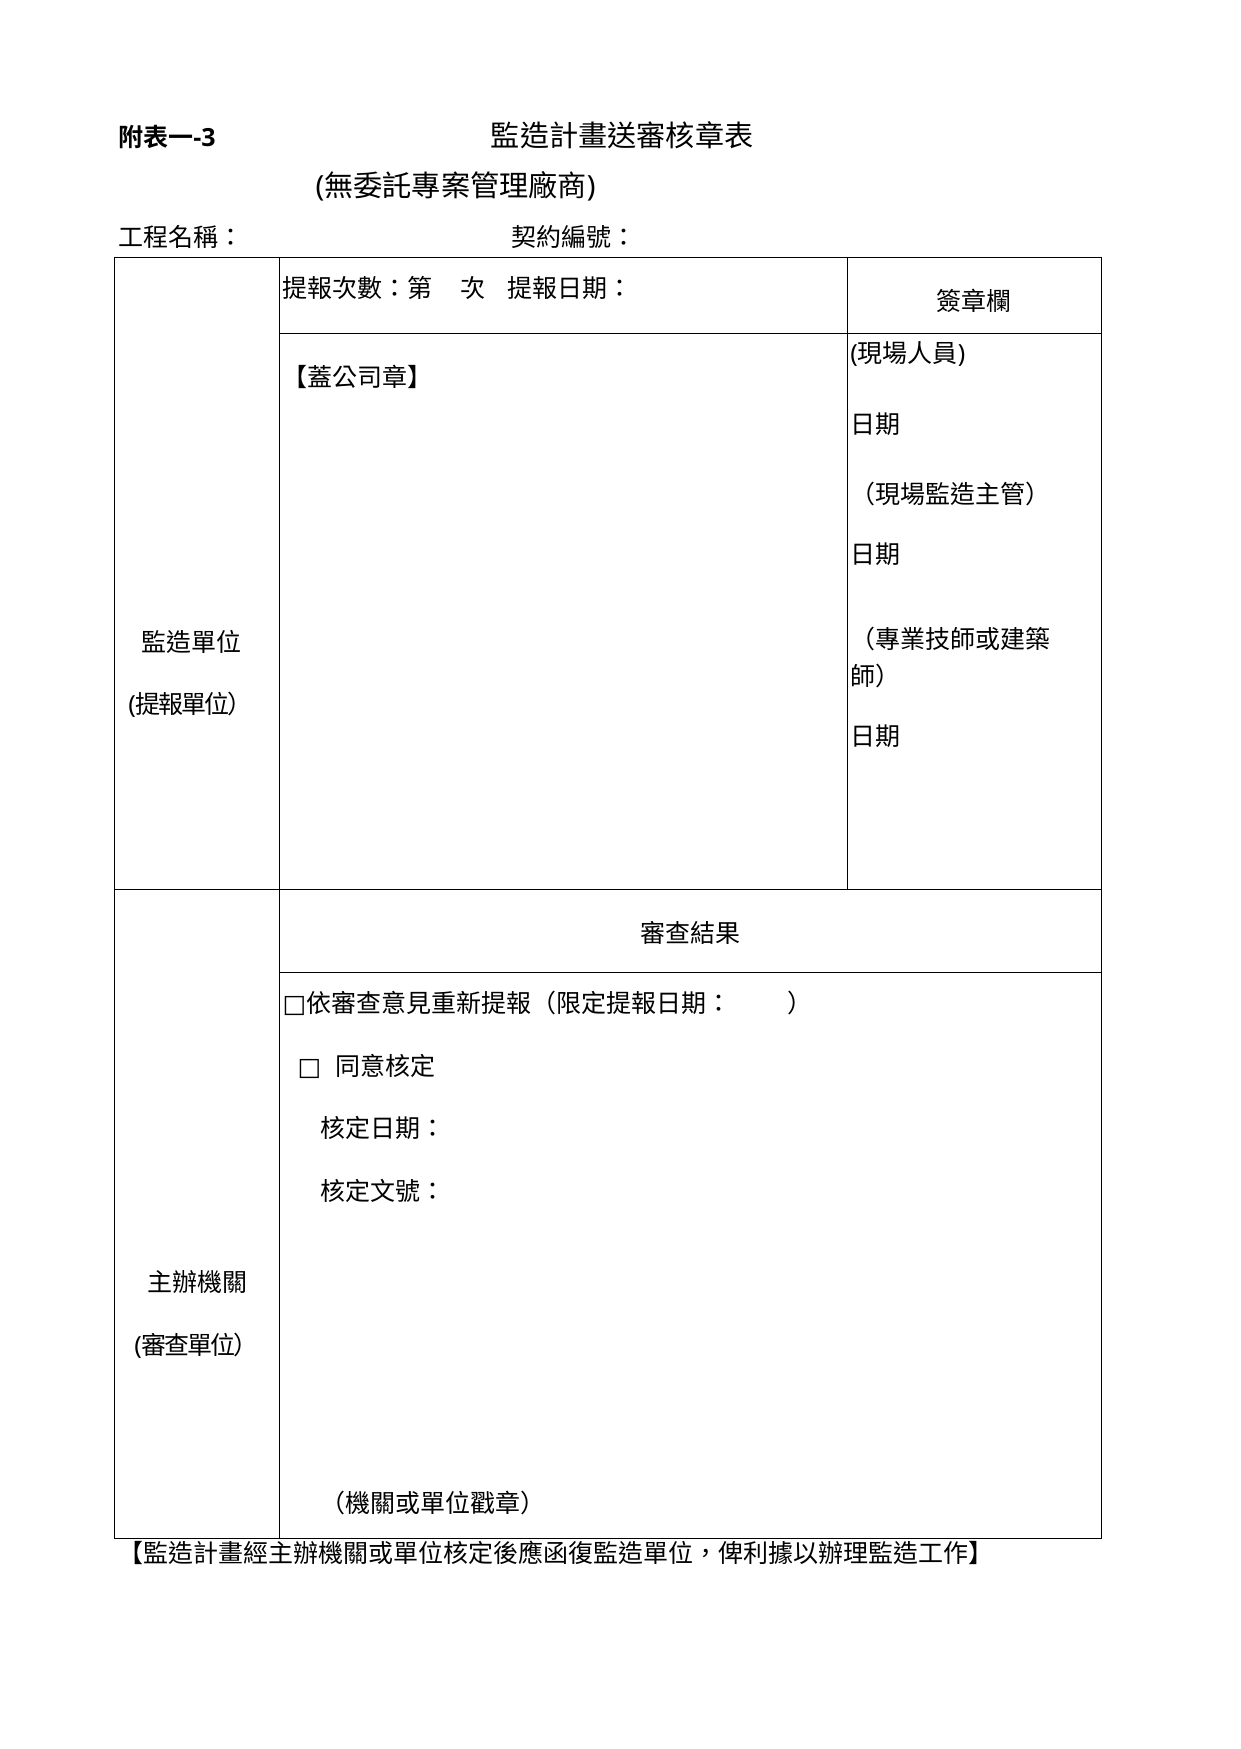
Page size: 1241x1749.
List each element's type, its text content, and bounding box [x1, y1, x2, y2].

text 工程名稱： 契約編號： [118, 207, 1122, 257]
table_header 簽章欄 [848, 258, 1101, 333]
table_cell (現場人員) 日期 （現場監造主管） 日期 （專業技師或建築師） 日期 [848, 334, 1101, 889]
table_cell □依審查意見重新提報（限定提報日期： ） 同意核定 核定日期： 核定文號： （機關或單位戳章） [280, 973, 1101, 1538]
table_header 監造單位 (提報單位） [115, 258, 279, 889]
text 【監造計畫經主辦機關或單位核定後應函復監造單位，俾利據以辦理監造工作】 [118, 1539, 1122, 1568]
table_cell 審查結果 [280, 890, 1101, 972]
table_cell 【蓋公司章】 [280, 334, 847, 889]
table_header 提報次數：第 次 提報日期： [280, 258, 847, 333]
table_cell 主辦機關 (審查單位） [115, 890, 279, 1538]
text 附表一-3 監造計畫送審核章表 [118, 107, 1122, 157]
text (無委託專案管理廠商) [118, 157, 1122, 207]
